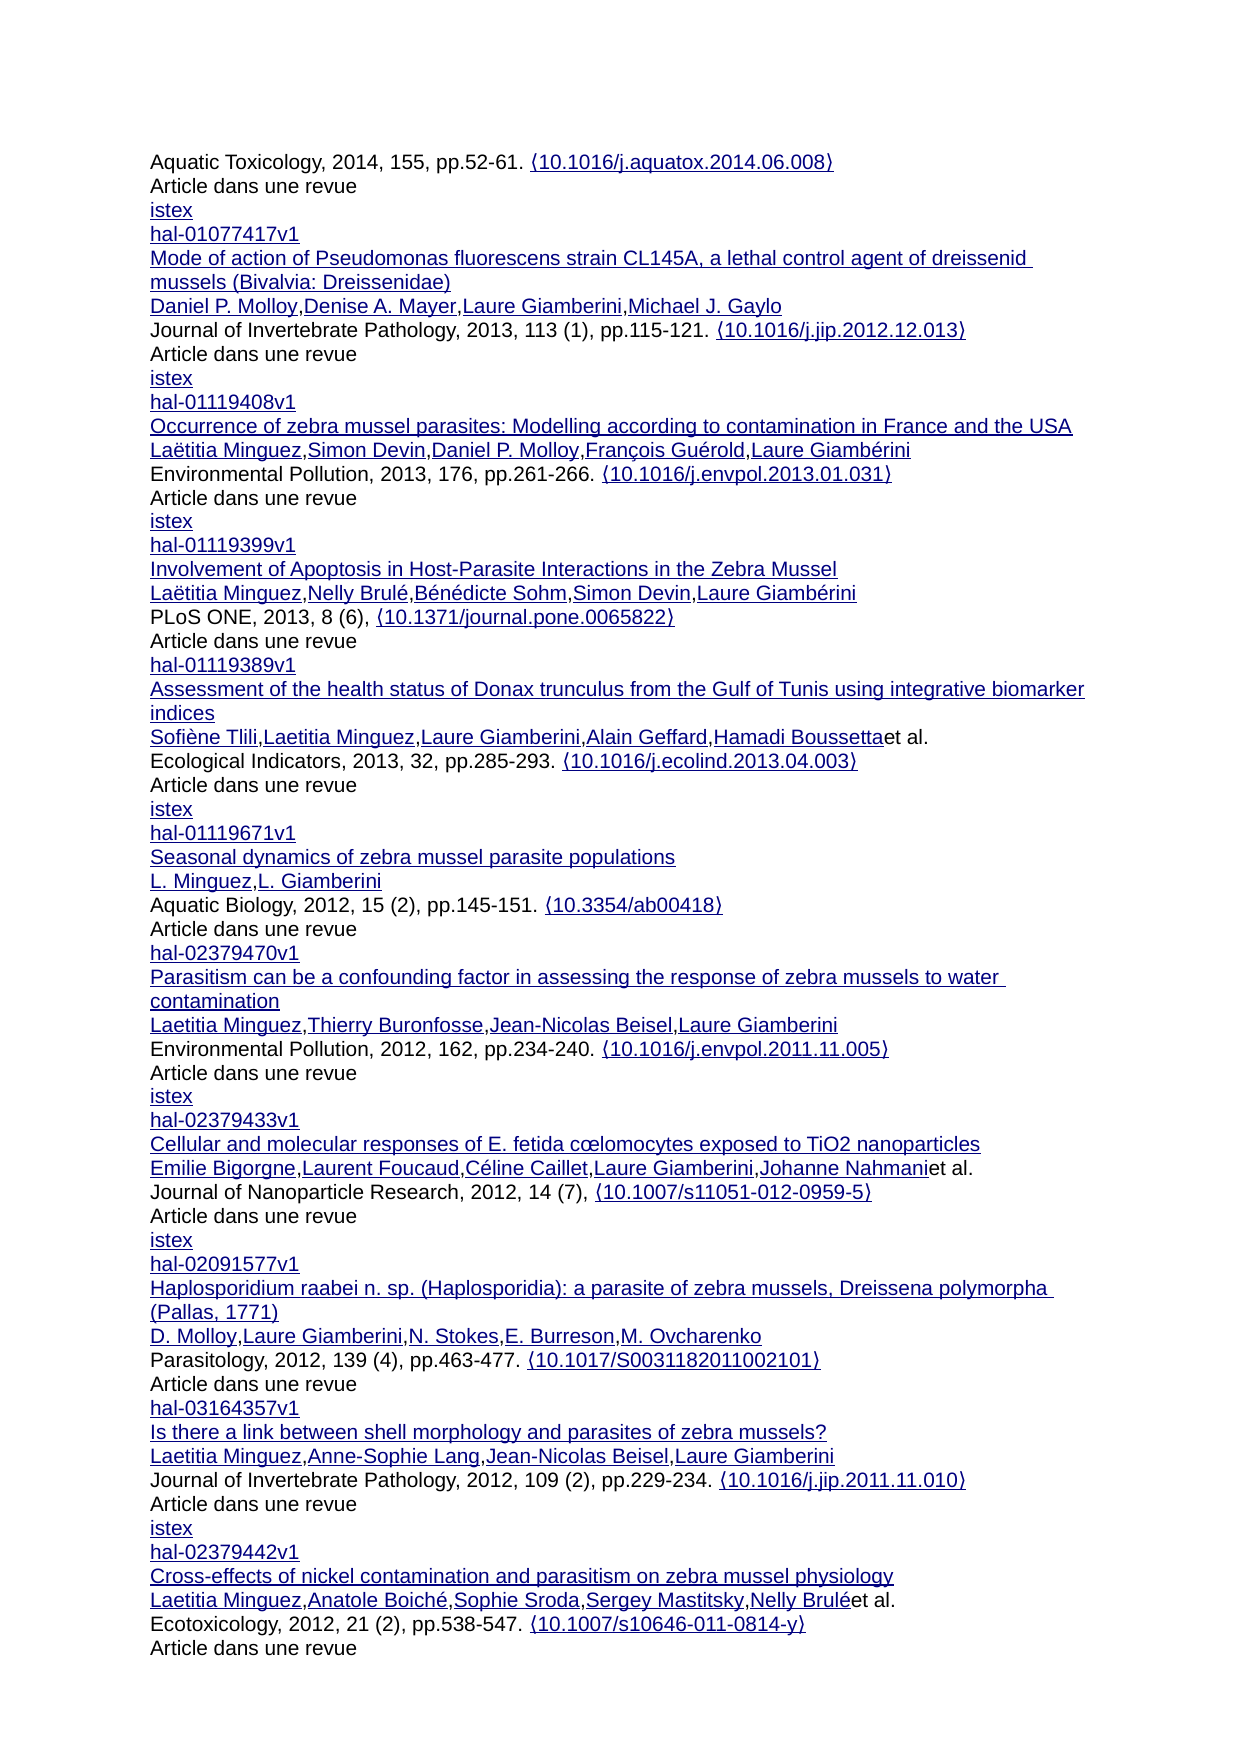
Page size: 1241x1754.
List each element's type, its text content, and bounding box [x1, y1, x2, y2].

table_cell Aquatic Toxicology, 2014, 155, pp.52-61. ⟨10.1016/j.aquatox.2014.06.008⟩ Article dans une revue istex hal-01077417v1 [150, 150, 1090, 246]
table_cell Cross-effects of nickel contamination and parasitism on zebra mussel physiology Laetitia Minguez,Anatole Boiché,Sophie Sroda,Sergey Mastitsky,Nelly Bruléet al. Ecotoxicology, 2012, 21 (2), pp.538-547. ⟨10.1007/s10646-011-0814-y⟩ Article dans une revue [150, 1564, 1090, 1659]
table_cell Assessment of the health status of Donax trunculus from the Gulf of Tunis using integrative biomarker indices Sofiène Tlili,Laetitia Minguez,Laure Giamberini,Alain Geffard,Hamadi Boussettaet al. Ecological Indicators, 2013, 32, pp.285-293. ⟨10.1016/j.ecolind.2013.04.003⟩ Article dans une revue istex hal-01119671v1 [150, 677, 1090, 845]
table_cell Haplosporidium raabei n. sp. (Haplosporidia): a parasite of zebra mussels, Dreissena polymorpha (Pallas, 1771) D. Molloy,Laure Giamberini,N. Stokes,E. Burreson,M. Ovcharenko Parasitology, 2012, 139 (4), pp.463-477. ⟨10.1017/S0031182011002101⟩ Article dans une revue hal-03164357v1 [150, 1276, 1090, 1420]
table_cell Cellular and molecular responses of E. fetida cœlomocytes exposed to TiO2 nanoparticles Emilie Bigorgne,Laurent Foucaud,Céline Caillet,Laure Giamberini,Johanne Nahmaniet al. Journal of Nanoparticle Research, 2012, 14 (7), ⟨10.1007/s11051-012-0959-5⟩ Article dans une revue istex hal-02091577v1 [150, 1132, 1090, 1276]
table_cell Seasonal dynamics of zebra mussel parasite populations L. Minguez,L. Giamberini Aquatic Biology, 2012, 15 (2), pp.145-151. ⟨10.3354/ab00418⟩ Article dans une revue hal-02379470v1 [150, 845, 1090, 964]
table_cell Is there a link between shell morphology and parasites of zebra mussels? Laetitia Minguez,Anne-Sophie Lang,Jean-Nicolas Beisel,Laure Giamberini Journal of Invertebrate Pathology, 2012, 109 (2), pp.229-234. ⟨10.1016/j.jip.2011.11.010⟩ Article dans une revue istex hal-02379442v1 [150, 1420, 1090, 1563]
table_cell Parasitism can be a confounding factor in assessing the response of zebra mussels to water contamination Laetitia Minguez,Thierry Buronfosse,Jean-Nicolas Beisel,Laure Giamberini Environmental Pollution, 2012, 162, pp.234-240. ⟨10.1016/j.envpol.2011.11.005⟩ Article dans une revue istex hal-02379433v1 [150, 965, 1090, 1132]
table_cell Occurrence of zebra mussel parasites: Modelling according to contamination in France and the USA Laëtitia Minguez,Simon Devin,Daniel P. Molloy,François Guérold,Laure Giambérini Environmental Pollution, 2013, 176, pp.261-266. ⟨10.1016/j.envpol.2013.01.031⟩ Article dans une revue istex hal-01119399v1 [150, 414, 1090, 557]
table_cell Involvement of Apoptosis in Host-Parasite Interactions in the Zebra Mussel Laëtitia Minguez,Nelly Brulé,Bénédicte Sohm,Simon Devin,Laure Giambérini PLoS ONE, 2013, 8 (6), ⟨10.1371/journal.pone.0065822⟩ Article dans une revue hal-01119389v1 [150, 557, 1090, 677]
table_cell Mode of action of Pseudomonas fluorescens strain CL145A, a lethal control agent of dreissenid mussels (Bivalvia: Dreissenidae) Daniel P. Molloy,Denise A. Mayer,Laure Giamberini,Michael J. Gaylo Journal of Invertebrate Pathology, 2013, 113 (1), pp.115-121. ⟨10.1016/j.jip.2012.12.013⟩ Article dans une revue istex hal-01119408v1 [150, 246, 1090, 413]
